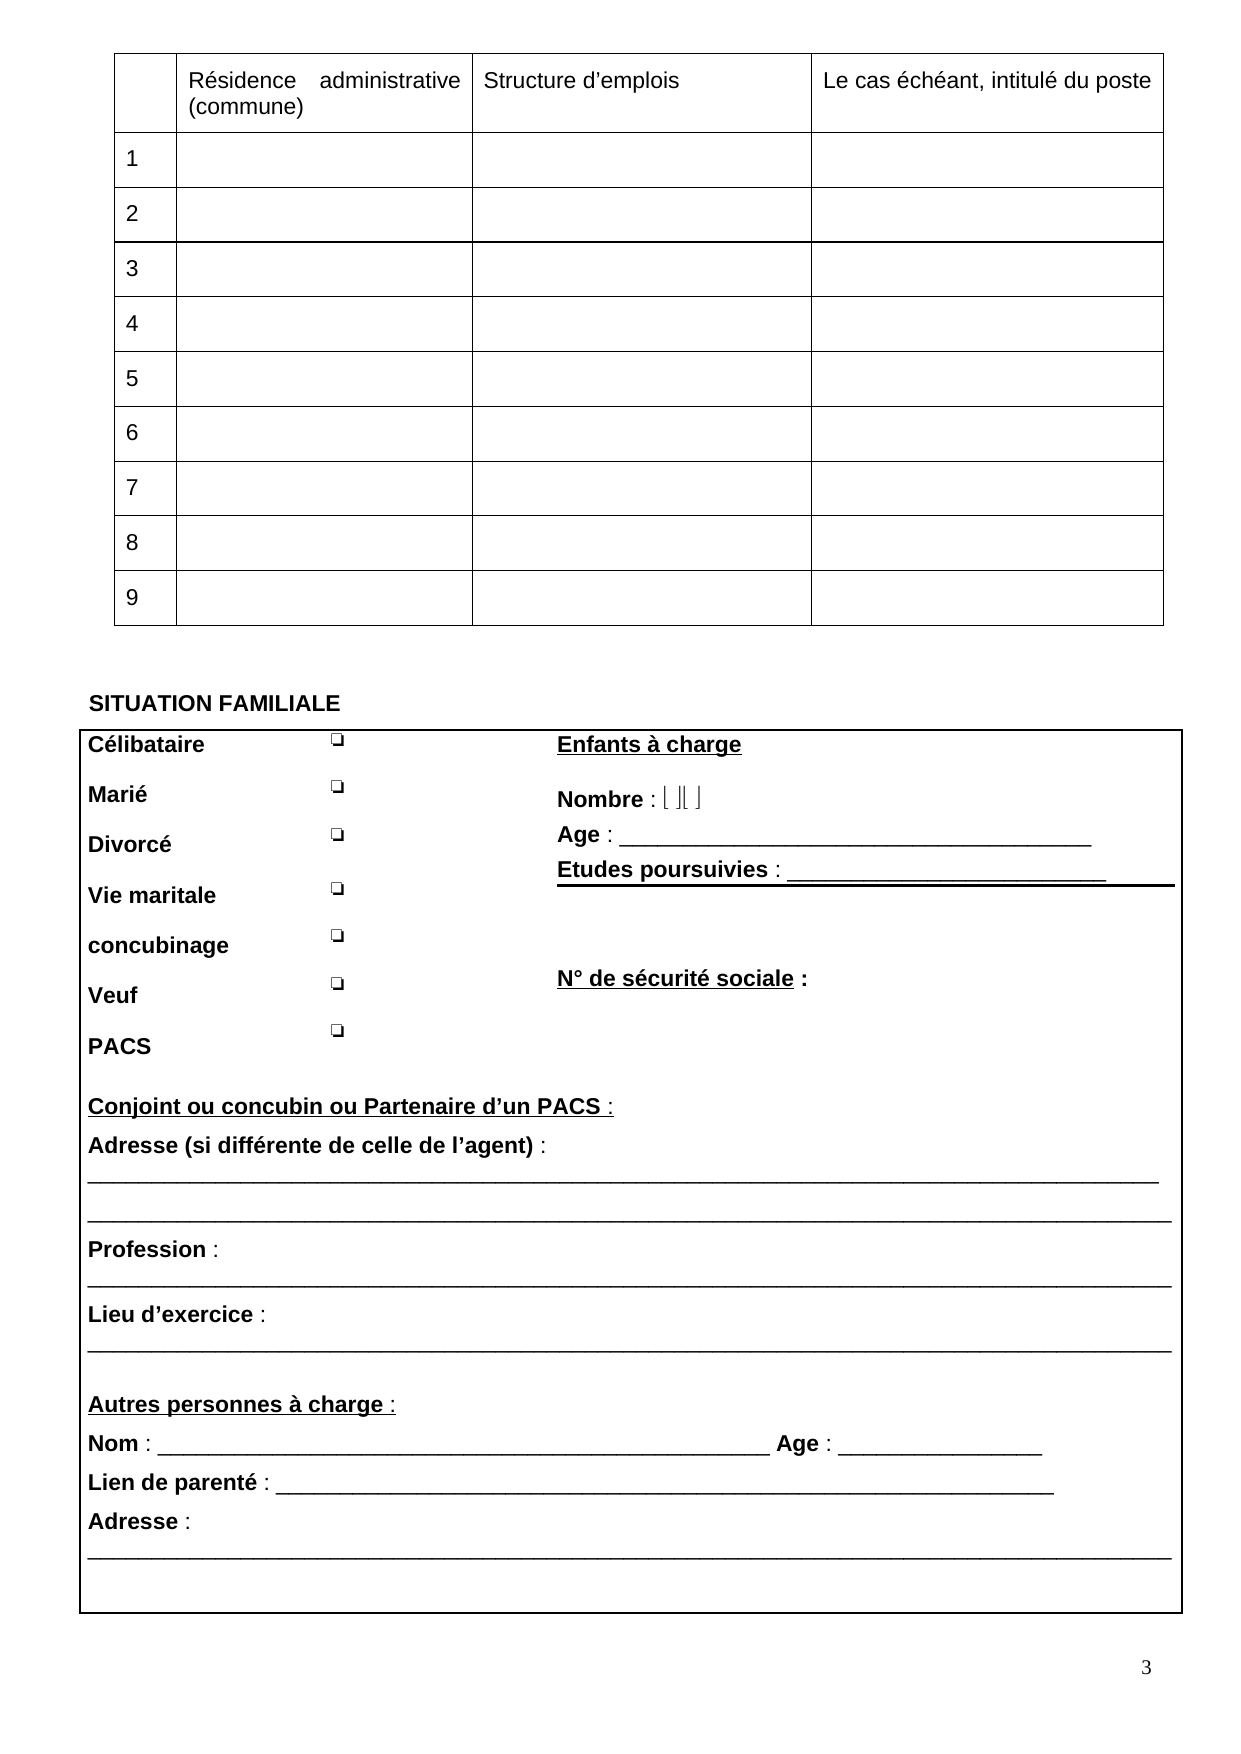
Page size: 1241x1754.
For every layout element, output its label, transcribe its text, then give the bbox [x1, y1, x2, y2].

table_cell [473, 297, 811, 351]
table_cell [473, 352, 811, 406]
table_header [115, 54, 176, 132]
table_cell [812, 571, 1163, 625]
table_cell [177, 133, 472, 187]
table_cell [812, 188, 1163, 241]
table_cell [177, 188, 472, 241]
table_cell [473, 133, 811, 187]
table_cell 2 [115, 188, 176, 241]
table_cell 1 [115, 133, 176, 187]
table_cell 7 [115, 462, 176, 515]
text SITUATION FAMILIALE [89, 690, 1152, 716]
table_cell [812, 462, 1163, 515]
table_cell [473, 571, 811, 625]
table_header Enfants à charge Nombre :    Age : _____________________________________ Etudes poursuivies : _________________________ N° de sécurité sociale : [368, 731, 1181, 1068]
table_cell [473, 188, 811, 241]
table_header Résidence administrative (commune) [177, 54, 472, 132]
table_cell [812, 133, 1163, 187]
table_cell [177, 297, 472, 351]
table_header Le cas échéant, intitulé du poste [812, 54, 1163, 132]
table_cell 9 [115, 571, 176, 625]
table_cell [177, 243, 472, 296]
table_cell [473, 407, 811, 461]
table_cell 4 [115, 297, 176, 351]
table_cell 5 [115, 352, 176, 406]
table_cell Conjoint ou concubin ou Partenaire d’un PACS : Adresse (si différente de celle de l’agent) : ____________________________________________________________________________________ _____________________________________________________________________________________ Profession : _____________________________________________________________________________________ Lieu d’exercice : _____________________________________________________________________________________ Autres personnes à charge : Nom : ________________________________________________ Age : ________________ Lien de parenté : _____________________________________________________________ Adresse : _____________________________________________________________________________________ [81, 1068, 1181, 1612]
table_cell [177, 407, 472, 461]
table_cell [473, 243, 811, 296]
table_cell [812, 243, 1163, 296]
table_cell [177, 352, 472, 406]
table_cell 8 [115, 516, 176, 570]
table_cell [473, 516, 811, 570]
table_header Célibataire Marié Divorcé Vie maritale concubinage Veuf PACS [81, 731, 324, 1068]
table_cell [177, 571, 472, 625]
table_cell [812, 352, 1163, 406]
table_cell [812, 297, 1163, 351]
table_cell [812, 516, 1163, 570]
table_header        [324, 731, 368, 1068]
table_cell [812, 407, 1163, 461]
table_cell [177, 462, 472, 515]
table_cell [177, 516, 472, 570]
table_cell [473, 462, 811, 515]
table_cell 3 [115, 243, 176, 296]
table_cell 6 [115, 407, 176, 461]
table_header Structure d’emplois [473, 54, 811, 132]
